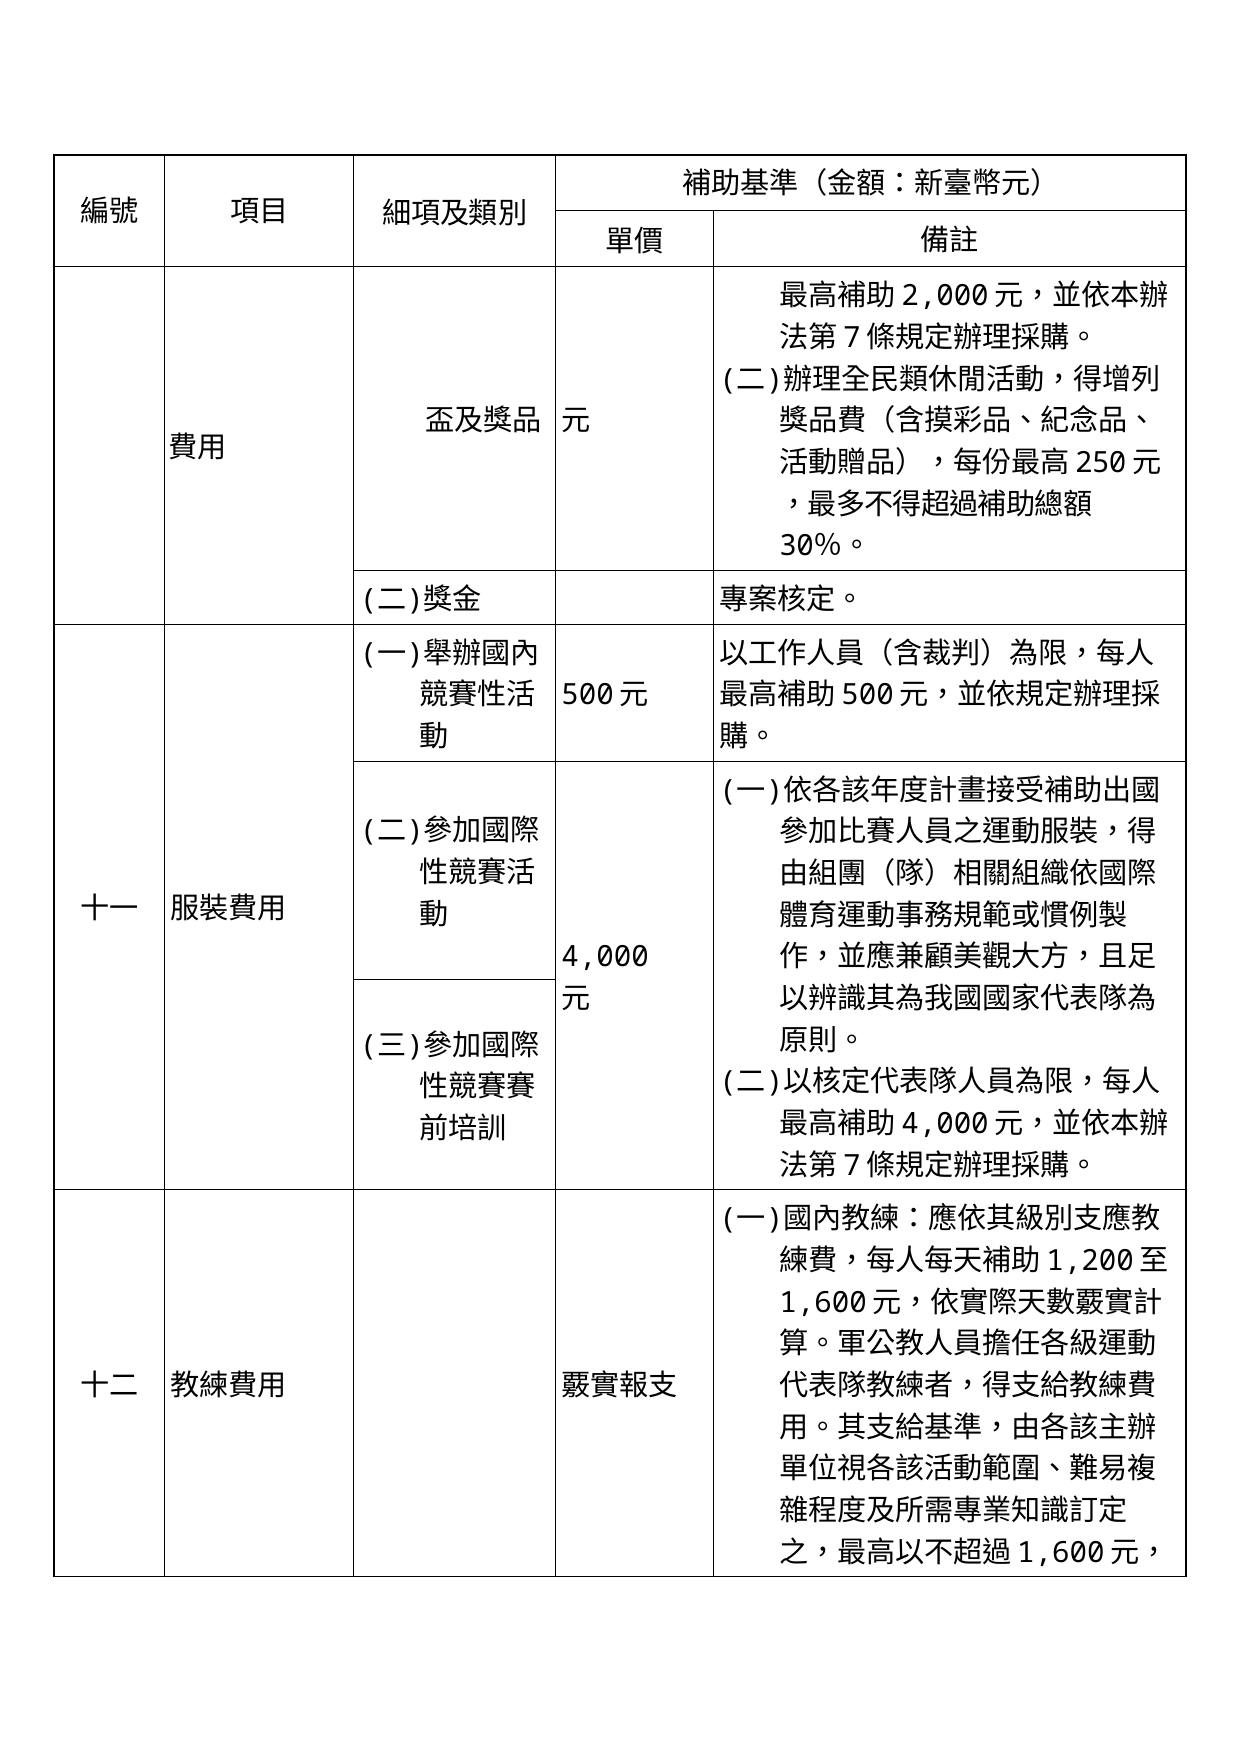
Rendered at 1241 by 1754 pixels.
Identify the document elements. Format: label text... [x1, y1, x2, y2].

table_cell 費用 [165, 267, 353, 624]
table_header 編號 [55, 156, 164, 266]
table_cell (二)獎金 [354, 571, 555, 624]
table_cell 十二 [55, 1190, 164, 1576]
table_cell 專案核定。 [714, 571, 1185, 624]
table_cell 服裝費用 [165, 625, 353, 1189]
table_cell (三)參加國際性競賽賽前培訓 [354, 980, 555, 1189]
table_cell (二)參加國際性競賽活動 [354, 762, 555, 979]
table_header 補助基準（金額：新臺幣元） [556, 156, 1185, 210]
table_header 項目 [165, 156, 353, 266]
table_cell 教練費用 [165, 1190, 353, 1576]
table_cell [556, 571, 713, 624]
table_cell 覈實報支 [556, 1190, 713, 1576]
table_cell 盃及獎品 [354, 267, 555, 570]
table_cell (一)依各該年度計畫接受補助出國參加比賽人員之運動服裝，得由組團（隊）相關組織依國際體育運動事務規範或慣例製作，並應兼顧美觀大方，且足以辨識其為我國國家代表隊為原則。 (二)以核定代表隊人員為限，每人最高補助4,000元，並依本辦法第7條規定辦理採購。 [714, 762, 1185, 1189]
table_cell (一)舉辦國內競賽性活動 [354, 625, 555, 761]
table_cell [354, 1190, 555, 1576]
table_cell 4,000元 [556, 762, 713, 1189]
table_cell (一)國內教練：應依其級別支應教練費，每人每天補助1,200至1,600元，依實際天數覈實計算。軍公教人員擔任各級運動代表隊教練者，得支給教練費用。其支給基準，由各該主辦單位視各該活動範圍、難易複雜程度及所需專業知識訂定之，最高以不超過1,600元， [714, 1190, 1185, 1576]
table_cell [55, 267, 164, 624]
table_cell 備註 [714, 211, 1185, 266]
table_cell 最高補助2,000元，並依本辦法第7條規定辦理採購。 (二)辦理全民類休閒活動，得增列獎品費（含摸彩品、紀念品、活動贈品），每份最高250元，最多不得超過補助總額30％。 [714, 267, 1185, 570]
table_cell 單價 [556, 211, 713, 266]
table_header 細項及類別 [354, 156, 555, 266]
table_cell 500元 [556, 625, 713, 761]
table_cell 十一 [55, 625, 164, 1189]
table_cell 元 [556, 267, 713, 570]
table_cell 以工作人員（含裁判）為限，每人最高補助500元，並依規定辦理採購。 [714, 625, 1185, 761]
